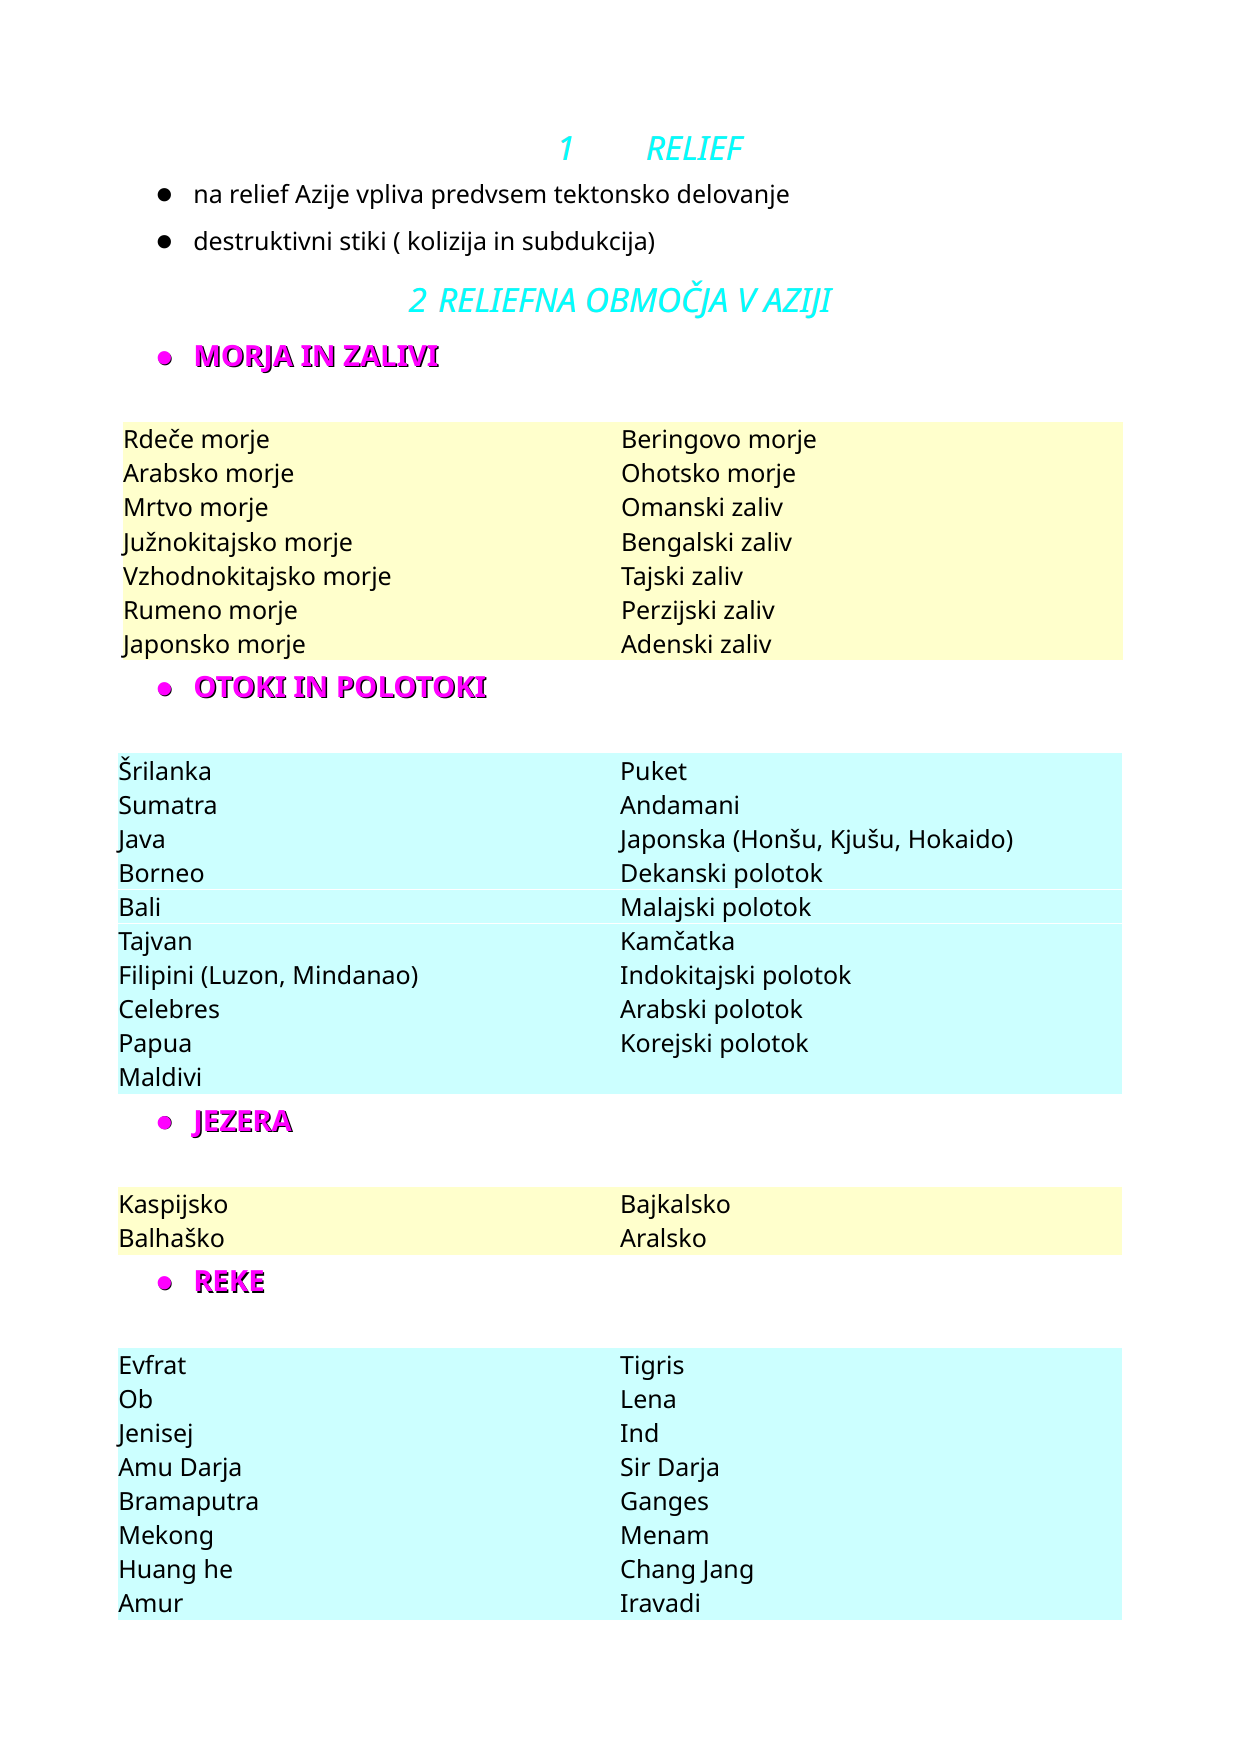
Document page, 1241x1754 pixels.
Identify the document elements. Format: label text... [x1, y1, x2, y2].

table_cell Amur [118, 1586, 620, 1620]
table_cell Maldivi [118, 1060, 620, 1094]
table_cell Aralsko [620, 1221, 1122, 1255]
table_cell Amu Darja [118, 1450, 620, 1484]
table_cell Java [118, 821, 620, 855]
table_header Bajkalsko [620, 1187, 1122, 1221]
table_cell Arabski polotok [620, 992, 1122, 1026]
table_cell Rumeno morje [123, 592, 621, 626]
table_cell Menam [620, 1518, 1122, 1552]
table_cell Dekanski polotok [620, 855, 1122, 889]
list destruktivni stiki ( kolizija in subdukcija) [156, 224, 1122, 258]
table_cell Sir Darja [620, 1450, 1122, 1484]
table_cell Bengalski zaliv [621, 524, 1123, 558]
table_cell Ind [620, 1416, 1122, 1450]
subtitle REKE [156, 1261, 1122, 1300]
table_cell Adenski zaliv [621, 626, 1123, 660]
table_cell [620, 1060, 1122, 1094]
table_cell Malajski polotok [620, 890, 1122, 923]
subtitle OTOKI IN POLOTOKI [156, 666, 1122, 706]
table_cell Kamčatka [620, 924, 1122, 958]
list na relief Azije vpliva predvsem tektonsko delovanje [156, 177, 1122, 211]
table_header Tigris [620, 1348, 1122, 1382]
table_cell Sumatra [118, 787, 620, 821]
subtitle JEZERA [156, 1100, 1122, 1139]
table_cell Vzhodnokitajsko morje [123, 558, 621, 592]
table_header Puket [620, 753, 1122, 787]
table_cell Korejski polotok [620, 1026, 1122, 1060]
subtitle RELIEF [177, 125, 1122, 171]
table_cell Arabsko morje [123, 456, 621, 490]
subtitle RELIEFNA OBMOČJA V AZIJI [118, 277, 1122, 323]
table_cell Mekong [118, 1518, 620, 1552]
table_cell Mrtvo morje [123, 490, 621, 524]
table_header Kaspijsko [118, 1187, 620, 1221]
table_cell Perzijski zaliv [621, 592, 1123, 626]
table_cell Huang he [118, 1552, 620, 1586]
table_header Evfrat [118, 1348, 620, 1382]
table_cell Balhaško [118, 1221, 620, 1255]
table_cell Andamani [620, 787, 1122, 821]
subtitle MORJA IN ZALIVI [156, 335, 1122, 375]
table_cell Chang Jang [620, 1552, 1122, 1586]
table_cell Ganges [620, 1484, 1122, 1518]
table_header Rdeče morje [123, 422, 621, 456]
table_cell Celebres [118, 992, 620, 1026]
table_cell Borneo [118, 855, 620, 889]
table_cell Tajski zaliv [621, 558, 1123, 592]
table_cell Japonsko morje [123, 626, 621, 660]
table_cell Bali [118, 890, 620, 923]
table_cell Lena [620, 1382, 1122, 1416]
table_cell Omanski zaliv [621, 490, 1123, 524]
table_cell Tajvan [118, 924, 620, 958]
table_header Šrilanka [118, 753, 620, 787]
table_cell Indokitajski polotok [620, 958, 1122, 992]
table_cell Južnokitajsko morje [123, 524, 621, 558]
table_cell Iravadi [620, 1586, 1122, 1620]
table_cell Bramaputra [118, 1484, 620, 1518]
table_cell Japonska (Honšu, Kjušu, Hokaido) [620, 821, 1122, 855]
table_cell Papua [118, 1026, 620, 1060]
table_cell Jenisej [118, 1416, 620, 1450]
table_cell Ob [118, 1382, 620, 1416]
table_cell Filipini (Luzon, Mindanao) [118, 958, 620, 992]
